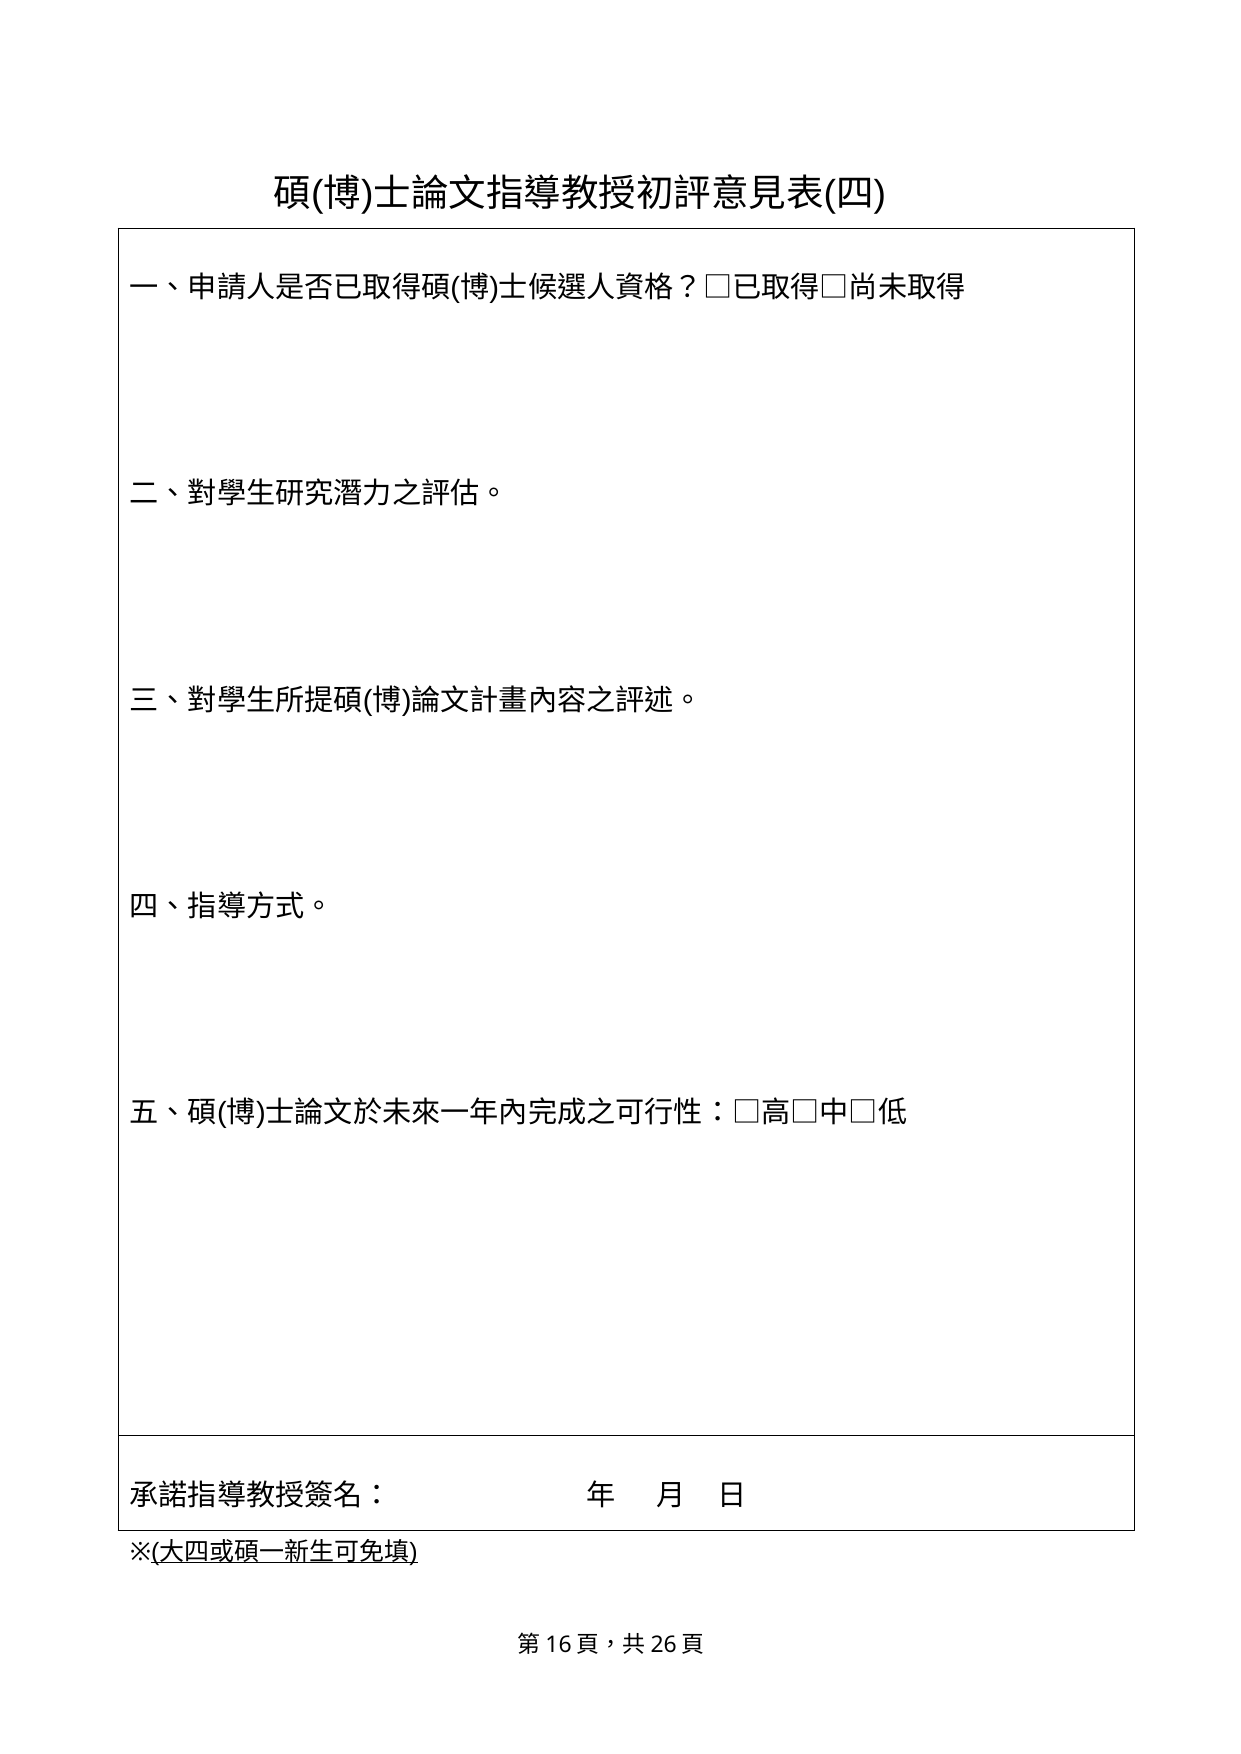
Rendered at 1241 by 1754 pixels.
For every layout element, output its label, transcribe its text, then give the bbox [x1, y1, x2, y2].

table_cell 承諾指導教授簽名： 年 月 日 [119, 1436, 1134, 1530]
text 碩(博)士論文指導教授初評意見表(四) [130, 153, 1029, 228]
table_header 一、申請人是否已取得碩(博)士候選人資格？□已取得□尚未取得 二、對學生研究潛力之評估。 三、對學生所提碩(博)論文計畫內容之評述。 四、指導方式。 五、碩(博)士論文於未來一年內完成之可行性：□高□中□低 [119, 229, 1134, 1435]
text ※(大四或碩一新生可免填) [130, 1531, 1125, 1568]
